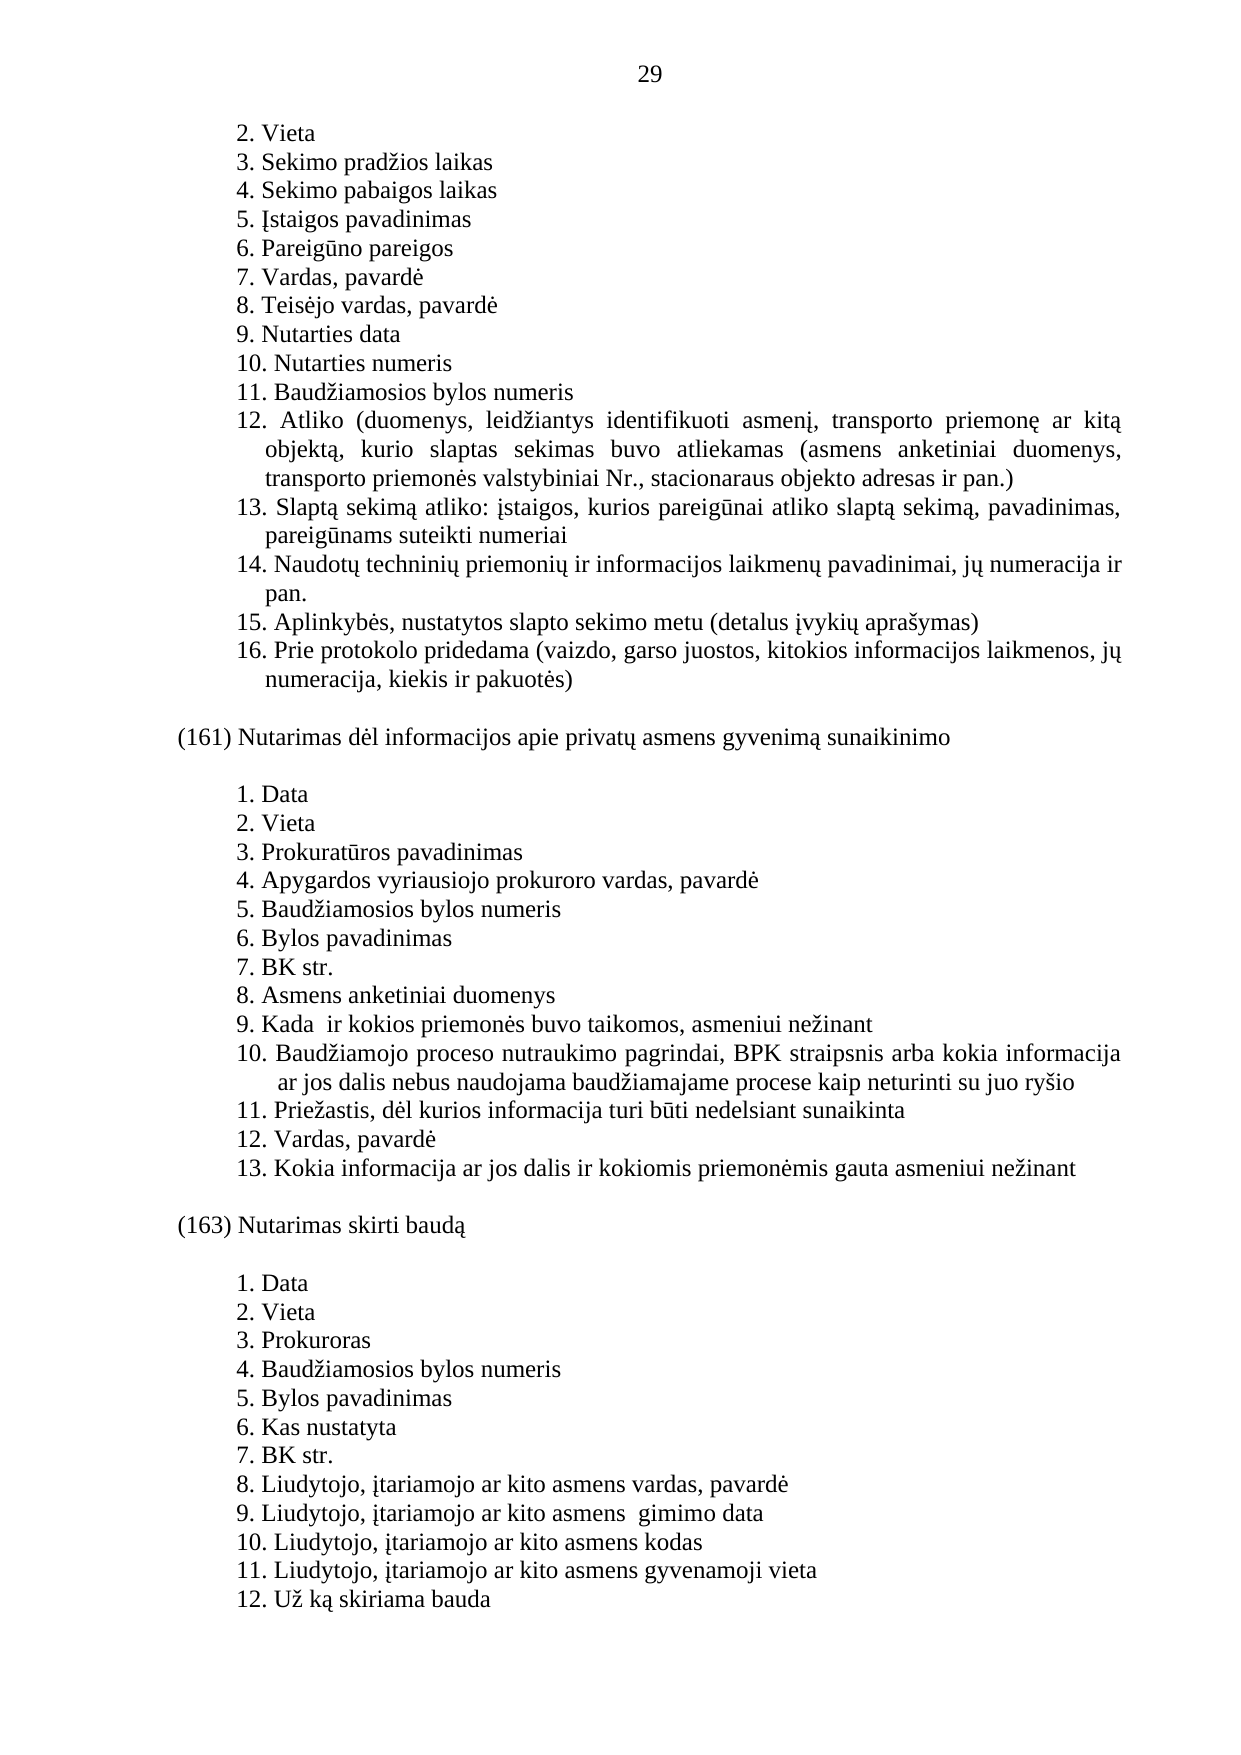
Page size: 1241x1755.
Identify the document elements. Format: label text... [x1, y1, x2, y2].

text 4. Baudžiamosios bylos numeris [177, 1354, 1122, 1383]
text 2. Vieta [236, 118, 1122, 147]
text 4. Apygardos vyriausiojo prokuroro vardas, pavardė [236, 866, 1122, 894]
text (161) Nutarimas dėl informacijos apie privatų asmens gyvenimą sunaikinimo [177, 722, 1122, 751]
text 7. Vardas, pavardė [236, 262, 1122, 291]
text 5. Baudžiamosios bylos numeris [236, 894, 1122, 923]
text 10. Nutarties numeris [236, 348, 1122, 377]
text 12. Atliko (duomenys, leidžiantys identifikuoti asmenį, transporto priemonę ar kitą objektą, kurio slaptas sekimas buvo atliekamas (asmens anketiniai duomenys, transporto priemonės valstybiniai Nr., stacionaraus objekto adresas ir pan.) [236, 406, 1122, 492]
text 4. Sekimo pabaigos laikas [236, 176, 1122, 204]
text 9. Kada ir kokios priemonės buvo taikomos, asmeniui nežinant [236, 1009, 1122, 1038]
text 5. Bylos pavadinimas [177, 1383, 1122, 1412]
text 3. Prokuroras [177, 1326, 1122, 1354]
text 12. Už ką skiriama bauda [177, 1584, 1122, 1613]
text (163) Nutarimas skirti baudą [177, 1211, 1122, 1239]
text 13. Slaptą sekimą atliko: įstaigos, kurios pareigūnai atliko slaptą sekimą, pavadinimas, pareigūnams suteikti numeriai [236, 492, 1122, 549]
text 12. Vardas, pavardė [236, 1124, 1122, 1153]
text 16. Prie protokolo pridedama (vaizdo, garso juostos, kitokios informacijos laikmenos, jų numeracija, kiekis ir pakuotės) [236, 636, 1122, 693]
text 11. Priežastis, dėl kurios informacija turi būti nedelsiant sunaikinta [236, 1096, 1122, 1124]
text 2. Vieta [236, 808, 1122, 837]
text 11. Liudytojo, įtariamojo ar kito asmens gyvenamoji vieta [177, 1556, 1122, 1584]
text 8. Asmens anketiniai duomenys [236, 981, 1122, 1009]
text 8. Teisėjo vardas, pavardė [236, 291, 1122, 319]
text 5. Įstaigos pavadinimas [236, 204, 1122, 233]
text 7. BK str. [177, 1441, 1122, 1469]
text 1. Data [177, 1268, 1122, 1297]
text 15. Aplinkybės, nustatytos slapto sekimo metu (detalus įvykių aprašymas) [236, 607, 1122, 636]
text 13. Kokia informacija ar jos dalis ir kokiomis priemonėmis gauta asmeniui nežinant [236, 1153, 1122, 1182]
text 3. Sekimo pradžios laikas [236, 147, 1122, 176]
text 10. Liudytojo, įtariamojo ar kito asmens kodas [177, 1527, 1122, 1556]
text 2. Vieta [177, 1297, 1122, 1326]
text 9. Nutarties data [236, 319, 1122, 348]
text 8. Liudytojo, įtariamojo ar kito asmens vardas, pavardė [177, 1469, 1122, 1498]
text 3. Prokuratūros pavadinimas [236, 837, 1122, 866]
text 1. Data [236, 779, 1122, 808]
text 6. Pareigūno pareigos [236, 233, 1122, 262]
text 14. Naudotų techninių priemonių ir informacijos laikmenų pavadinimai, jų numeracija ir pan. [236, 549, 1122, 607]
text 6. Kas nustatyta [177, 1412, 1122, 1441]
text 6. Bylos pavadinimas [236, 923, 1122, 952]
text 7. BK str. [236, 952, 1122, 981]
text 11. Baudžiamosios bylos numeris [236, 377, 1122, 406]
text 10. Baudžiamojo proceso nutraukimo pagrindai, BPK straipsnis arba kokia informacija ar jos dalis nebus naudojama baudžiamajame procese kaip neturinti su juo ryšio [236, 1038, 1122, 1096]
text 9. Liudytojo, įtariamojo ar kito asmens gimimo data [177, 1498, 1122, 1527]
